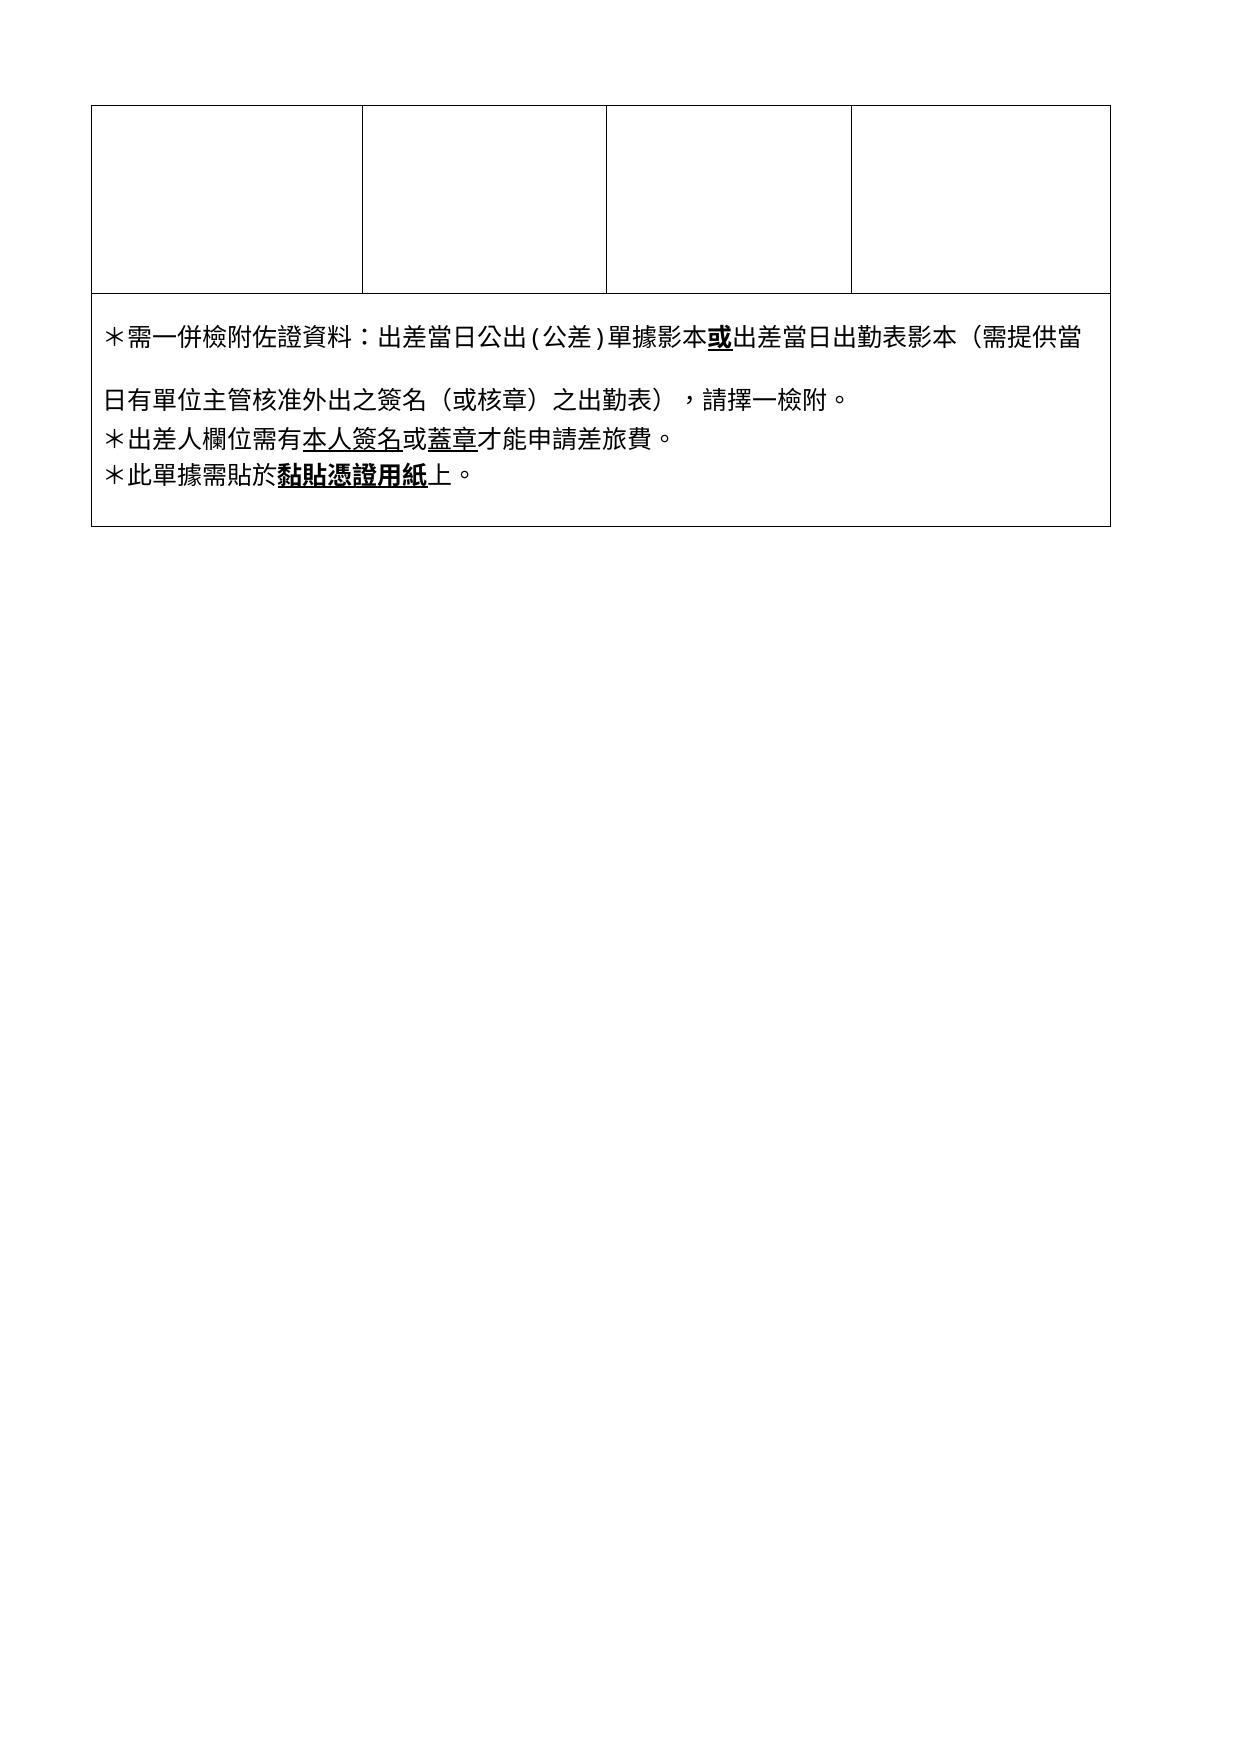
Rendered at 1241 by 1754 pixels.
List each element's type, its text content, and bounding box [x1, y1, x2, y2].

table_cell [607, 106, 851, 293]
table_cell [92, 106, 362, 293]
table_cell ＊需一併檢附佐證資料：出差當日公出(公差)單據影本或出差當日出勤表影本（需提供當日有單位主管核准外出之簽名（或核章）之出勤表），請擇一檢附。 ＊出差人欄位需有本人簽名或蓋章才能申請差旅費。 ＊此單據需貼於黏貼憑證用紙上。 [92, 294, 1110, 526]
table_cell [852, 106, 1110, 293]
table_cell [363, 106, 606, 293]
